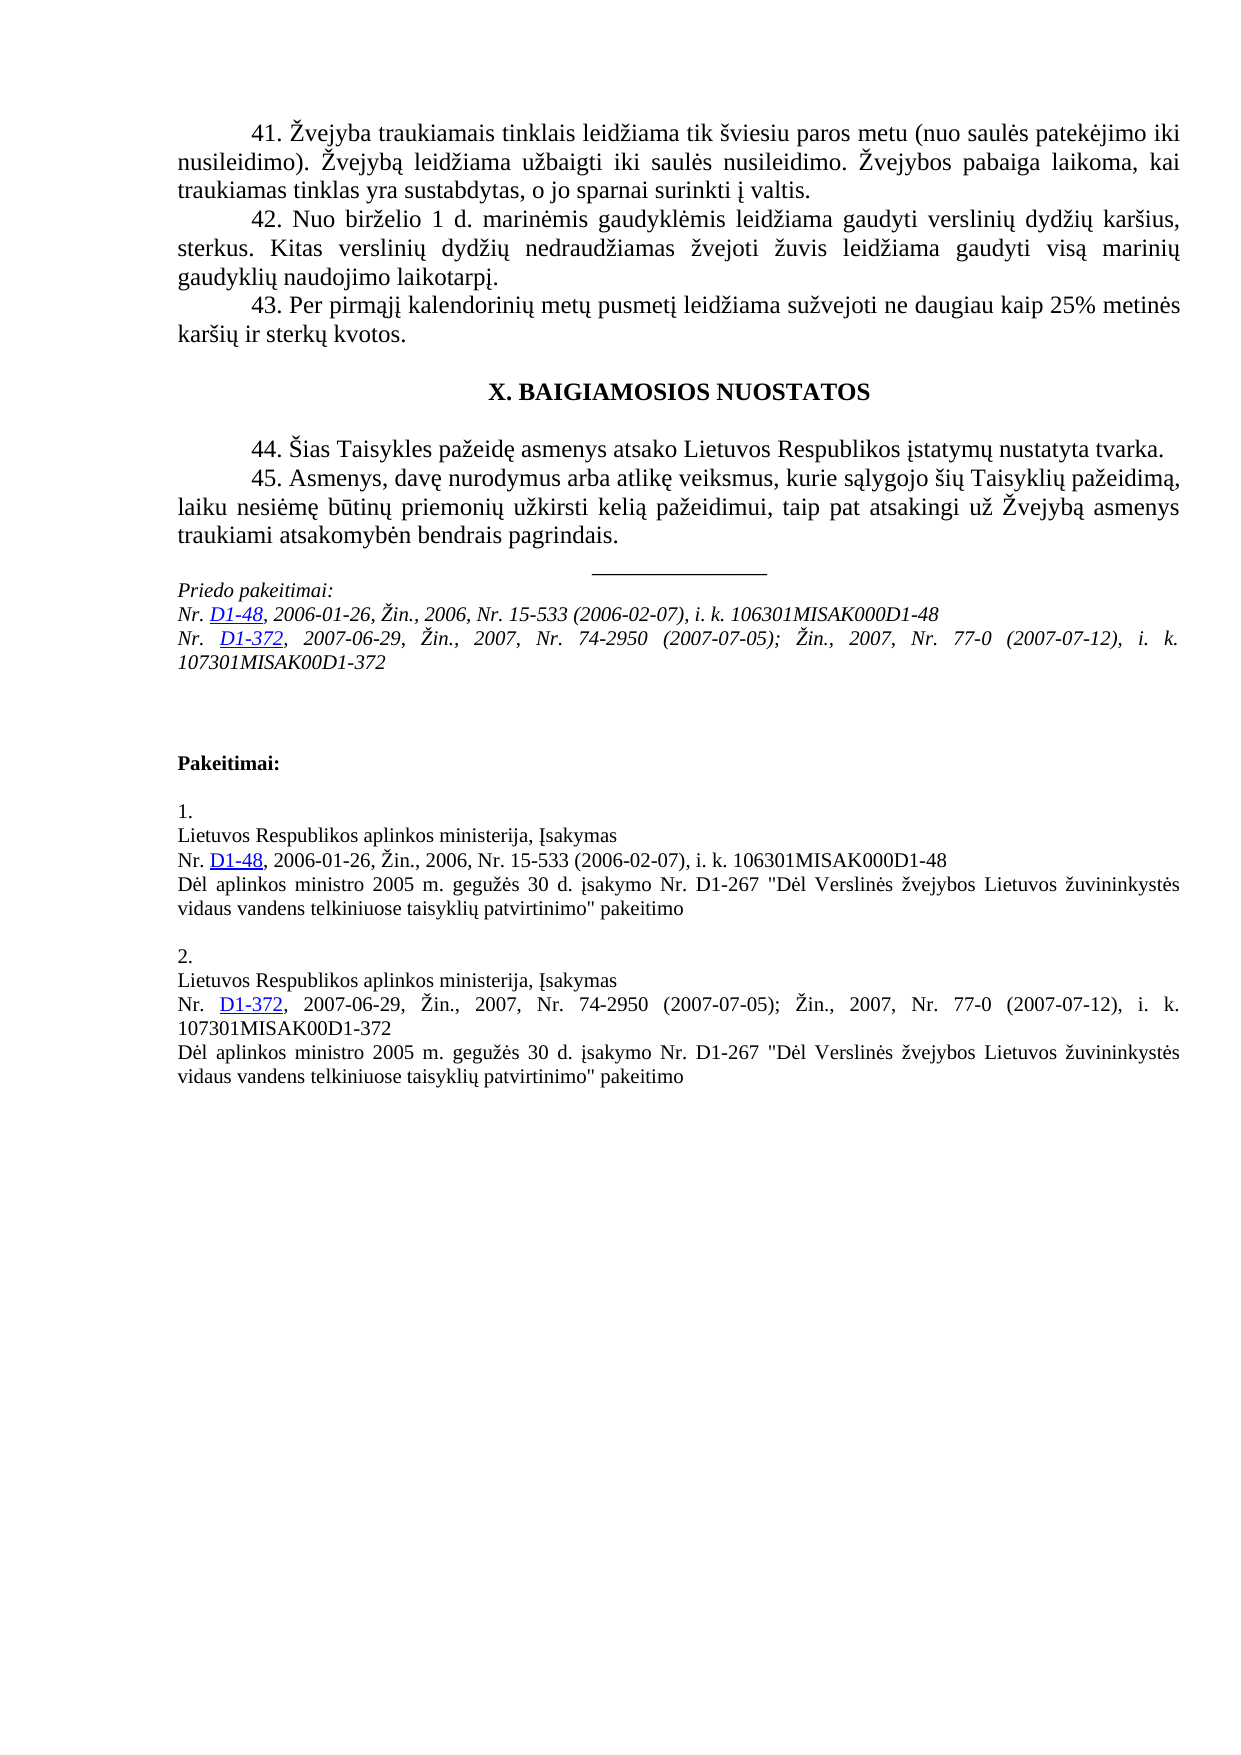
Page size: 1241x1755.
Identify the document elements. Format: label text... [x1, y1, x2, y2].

text Priedo pakeitimai: [177, 578, 1181, 602]
text Nr. D1-372, 2007-06-29, Žin., 2007, Nr. 74-2950 (2007-07-05); Žin., 2007, Nr. 77-0 (2007-07-12), i. k. 107301MISAK00D1-372 [177, 992, 1181, 1040]
text 44. Šias Taisykles pažeidę asmenys atsako Lietuvos Respublikos įstatymų nustatyta tvarka. [177, 434, 1181, 463]
text Lietuvos Respublikos aplinkos ministerija, Įsakymas [177, 968, 1181, 992]
text 43. Per pirmąjį kalendorinių metų pusmetį leidžiama sužvejoti ne daugiau kaip 25% metinės karšių ir sterkų kvotos. [177, 291, 1181, 348]
text 1. [177, 799, 1181, 823]
text Nr. D1-372, 2007-06-29, Žin., 2007, Nr. 74-2950 (2007-07-05); Žin., 2007, Nr. 77-0 (2007-07-12), i. k. 107301MISAK00D1-372 [177, 626, 1181, 674]
text Dėl aplinkos ministro 2005 m. gegužės 30 d. įsakymo Nr. D1-267 "Dėl Verslinės žvejybos Lietuvos žuvininkystės vidaus vandens telkiniuose taisyklių patvirtinimo" pakeitimo [177, 1040, 1181, 1088]
text Pakeitimai: [177, 751, 1181, 775]
text Nr. D1-48, 2006-01-26, Žin., 2006, Nr. 15-533 (2006-02-07), i. k. 106301MISAK000D1-48 [177, 602, 1181, 626]
text 2. [177, 944, 1181, 968]
text Dėl aplinkos ministro 2005 m. gegužės 30 d. įsakymo Nr. D1-267 "Dėl Verslinės žvejybos Lietuvos žuvininkystės vidaus vandens telkiniuose taisyklių patvirtinimo" pakeitimo [177, 872, 1181, 920]
text Nr. D1-48, 2006-01-26, Žin., 2006, Nr. 15-533 (2006-02-07), i. k. 106301MISAK000D1-48 [177, 847, 1181, 872]
text X. BAIGIAMOSIOS NUOSTATOS [177, 377, 1181, 406]
text 42. Nuo birželio 1 d. marinėmis gaudyklėmis leidžiama gaudyti verslinių dydžių karšius, sterkus. Kitas verslinių dydžių nedraudžiamas žvejoti žuvis leidžiama gaudyti visą marinių gaudyklių naudojimo laikotarpį. [177, 204, 1181, 291]
text Lietuvos Respublikos aplinkos ministerija, Įsakymas [177, 823, 1181, 847]
text 41. Žvejyba traukiamais tinklais leidžiama tik šviesiu paros metu (nuo saulės patekėjimo iki nusileidimo). Žvejybą leidžiama užbaigti iki saulės nusileidimo. Žvejybos pabaiga laikoma, kai traukiamas tinklas yra sustabdytas, o jo sparnai surinkti į valtis. [177, 118, 1181, 204]
text ______________ [177, 549, 1181, 578]
text 45. Asmenys, davę nurodymus arba atlikę veiksmus, kurie sąlygojo šių Taisyklių pažeidimą, laiku nesiėmę būtinų priemonių užkirsti kelią pažeidimui, taip pat atsakingi už Žvejybą asmenys traukiami atsakomybėn bendrais pagrindais. [177, 463, 1181, 549]
